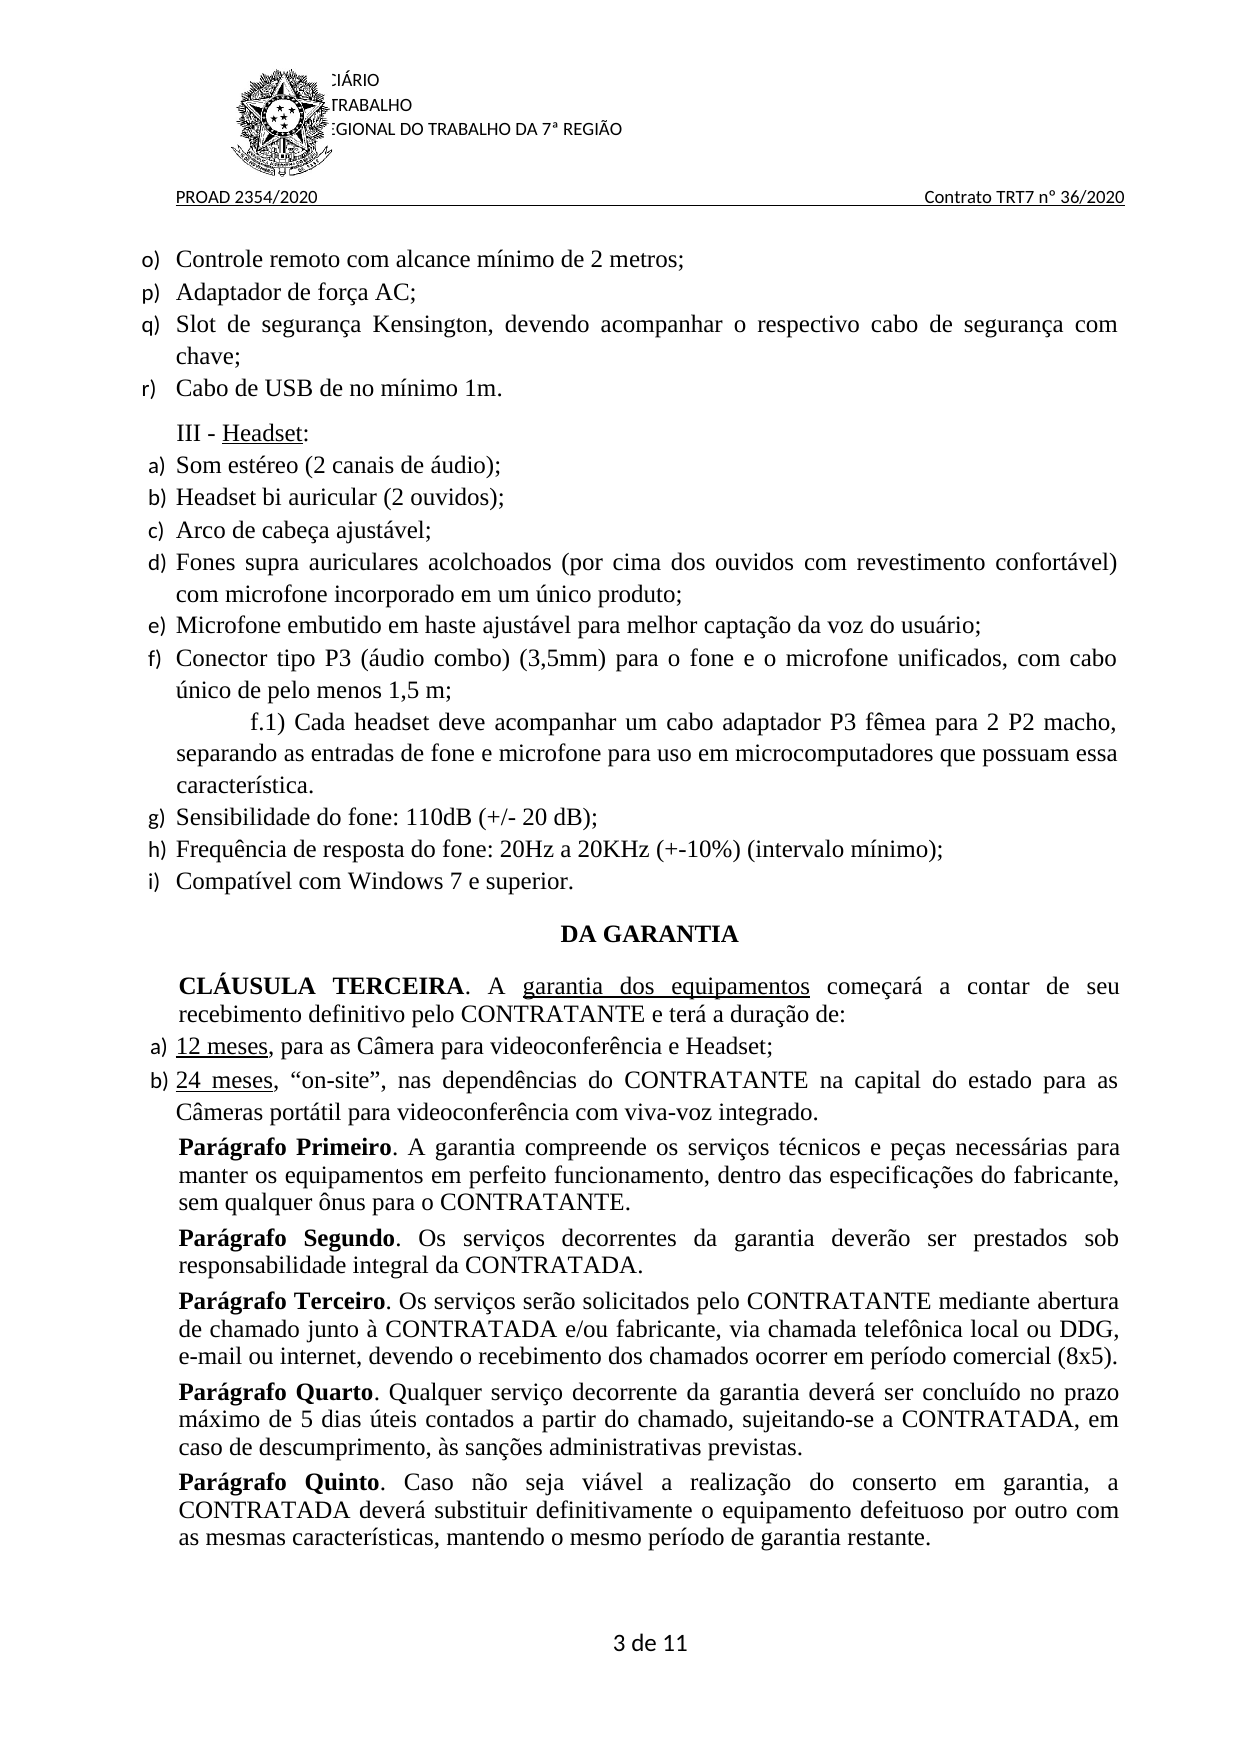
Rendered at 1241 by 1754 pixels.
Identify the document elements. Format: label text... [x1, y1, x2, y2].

list Conector tipo P3 (áudio combo) (3,5mm) para o fone e o microfone unificados, com cabo único de pelo menos 1,5 m; [148, 643, 1118, 703]
text DA GARANTIA [223, 919, 1076, 948]
text f.1) Cada headset deve acompanhar um cabo adaptador P3 fêmea para 2 P2 macho, separando as entradas de fone e microfone para uso em microcomputadores que possuam essa característica. [176, 707, 1118, 798]
list Microfone embutido em haste ajustável para melhor captação da voz do usuário; [148, 611, 1118, 640]
list Frequência de resposta do fone: 20Hz a 20KHz (+-10%) (intervalo mínimo); [148, 834, 1118, 863]
list 12 meses, para as Câmera para videoconferência e Headset; [150, 1033, 1119, 1060]
list Fones supra auriculares acolchoados (por cima dos ouvidos com revestimento confortável) com microfone incorporado em um único produto; [148, 547, 1118, 607]
text Parágrafo Quarto. Qualquer serviço decorrente da garantia deverá ser concluído no prazo máximo de 5 dias úteis contados a partir do chamado, sujeitando-se a CONTRATADA, em caso de descumprimento, às sanções administrativas previstas. [178, 1378, 1120, 1461]
text Parágrafo Quinto. Caso não seja viável a realização do conserto em garantia, a CONTRATADA deverá substituir definitivamente o equipamento defeituoso por outro com as mesmas características, mantendo o mesmo período de garantia restante. [178, 1469, 1120, 1551]
list Adaptador de força AC; [141, 277, 1118, 306]
list Compatível com Windows 7 e superior. [148, 866, 1118, 895]
text Parágrafo Segundo. Os serviços decorrentes da garantia deverão ser prestados sob responsabilidade integral da CONTRATADA. [178, 1224, 1120, 1279]
list Arco de cabeça ajustável; [148, 515, 1118, 544]
list Cabo de USB de no mínimo 1m. [141, 373, 1118, 402]
text CLÁUSULA TERCEIRA. A garantia dos equipamentos começará a contar de seu recebimento definitivo pelo CONTRATANTE e terá a duração de: [178, 973, 1120, 1027]
text Parágrafo Terceiro. Os serviços serão solicitados pelo CONTRATANTE mediante abertura de chamado junto à CONTRATADA e/ou fabricante, via chamada telefônica local ou DDG, e-mail ou internet, devendo o recebimento dos chamados ocorrer em período comercial (8x5). [178, 1288, 1120, 1370]
list Headset bi auricular (2 ouvidos); [148, 482, 1118, 512]
list Slot de segurança Kensington, devendo acompanhar o respectivo cabo de segurança com chave; [141, 309, 1118, 369]
list 24 meses, “on-site”, nas dependências do CONTRATANTE na capital do estado para as Câmeras portátil para videoconferência com viva-voz integrado. [150, 1066, 1119, 1126]
text III - Headset: [176, 418, 1124, 446]
list Controle remoto com alcance mínimo de 2 metros; [141, 244, 1118, 274]
list Sensibilidade do fone: 110dB (+/- 20 dB); [148, 802, 1118, 831]
text Parágrafo Primeiro. A garantia compreende os serviços técnicos e peças necessárias para manter os equipamentos em perfeito funcionamento, dentro das especificações do fabricante, sem qualquer ônus para o CONTRATANTE. [178, 1134, 1120, 1216]
list Som estéreo (2 canais de áudio); [148, 450, 1118, 479]
